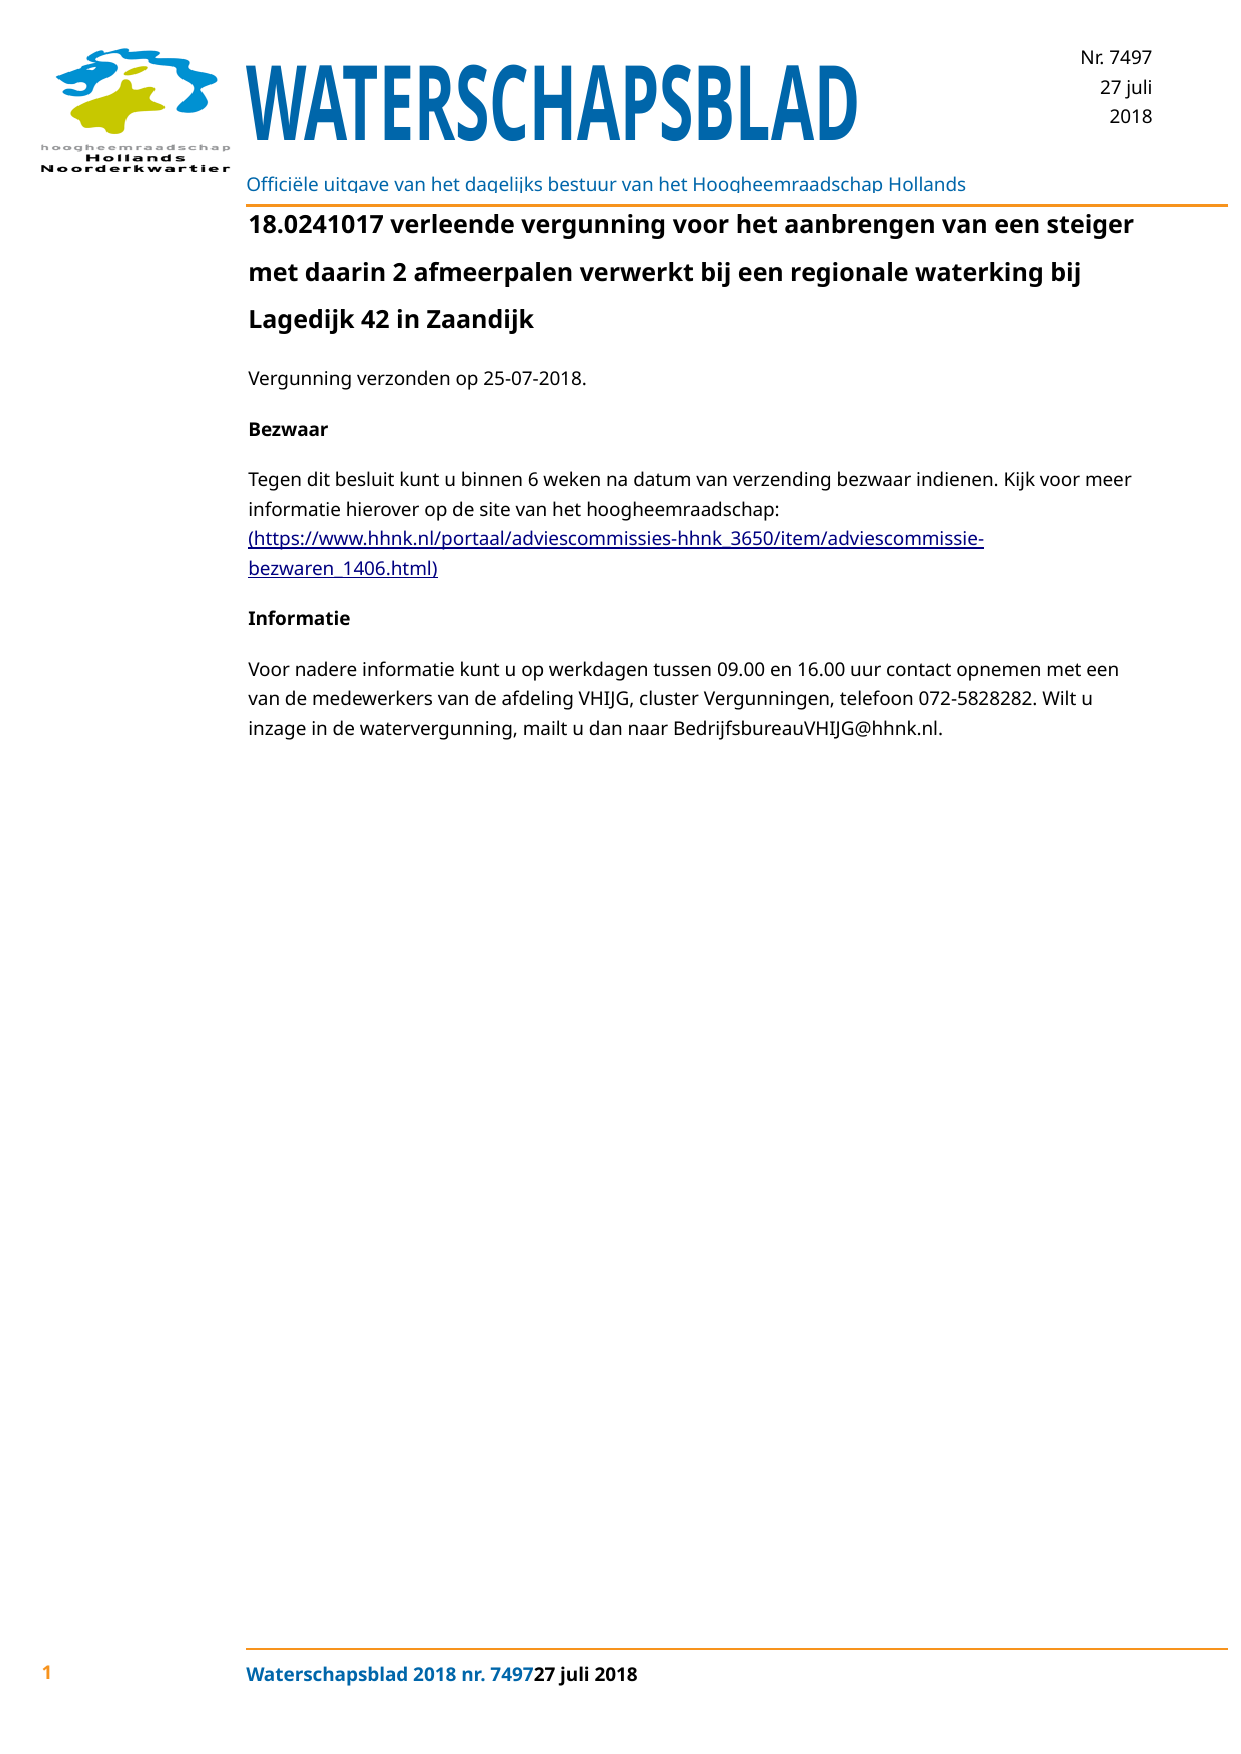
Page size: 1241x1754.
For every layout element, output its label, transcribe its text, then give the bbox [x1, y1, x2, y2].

text Bezwaar [248, 416, 1152, 442]
text Vergunning verzonden op 25-07-2018. [248, 366, 1152, 391]
text Informatie [248, 606, 1152, 631]
picture [41, 47, 231, 172]
text Tegen dit besluit kunt u binnen 6 weken na datum van verzending bezwaar indienen. Kijk voor meer informatie hierover op de site van het hoogheemraadschap: (https://www.hhnk.nl/portaal/adviescommissies-hhnk_3650/item/adviescommissie-bezwaren_1406.html) [248, 466, 1152, 581]
text Voor nadere informatie kunt u op werkdagen tussen 09.00 en 16.00 uur contact opnemen met een van de medewerkers van de afdeling VHIJG, cluster Vergunningen, telefoon 072-5828282. Wilt u inzage in de watervergunning, mailt u dan naar BedrijfsbureauVHIJG@hhnk.nl. [248, 656, 1152, 741]
text 18.0241017 verleende vergunning voor het aanbrengen van een steiger met daarin 2 afmeerpalen verwerkt bij een regionale waterking bij Lagedijk 42 in Zaandijk [248, 207, 1152, 336]
